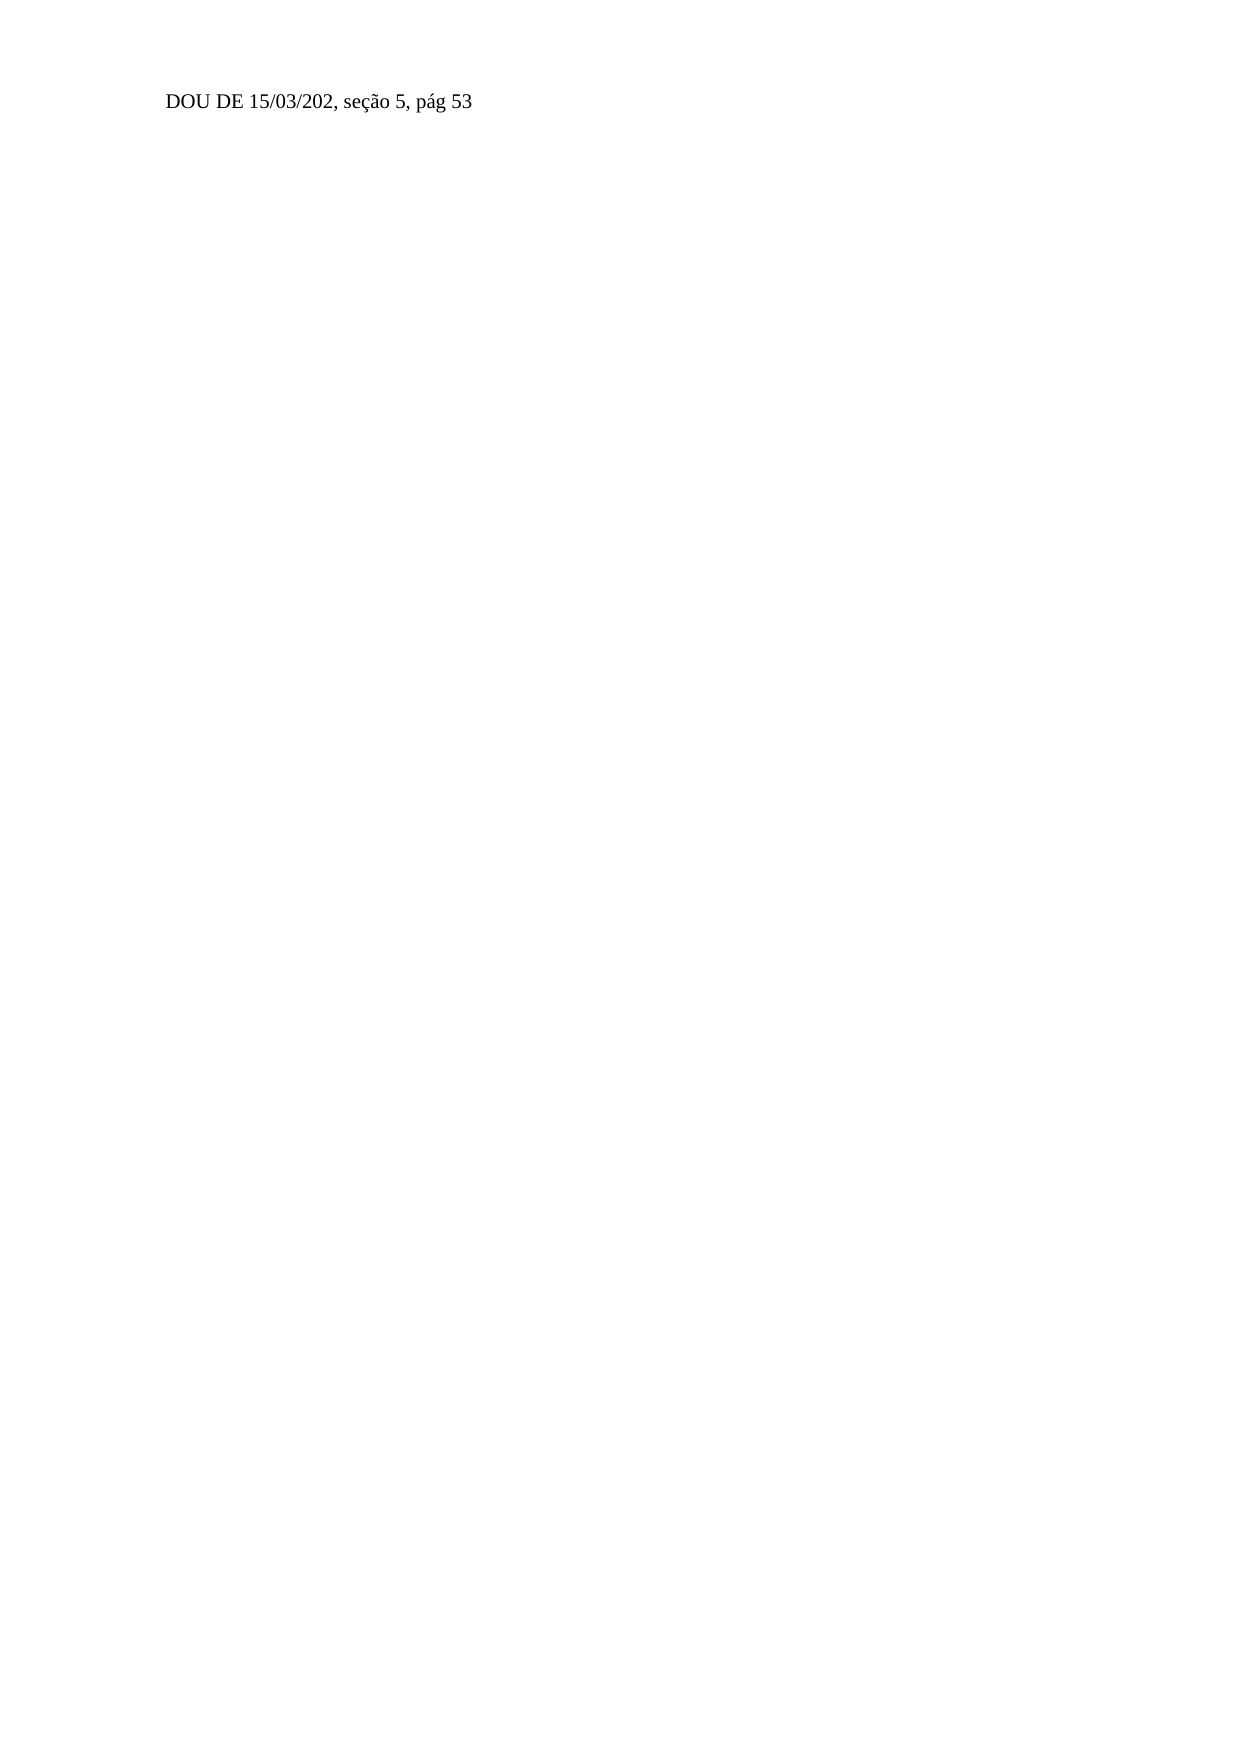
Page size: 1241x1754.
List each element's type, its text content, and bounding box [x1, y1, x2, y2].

text DOU DE 15/03/202, seção 5, pág 53 [165, 89, 1092, 113]
